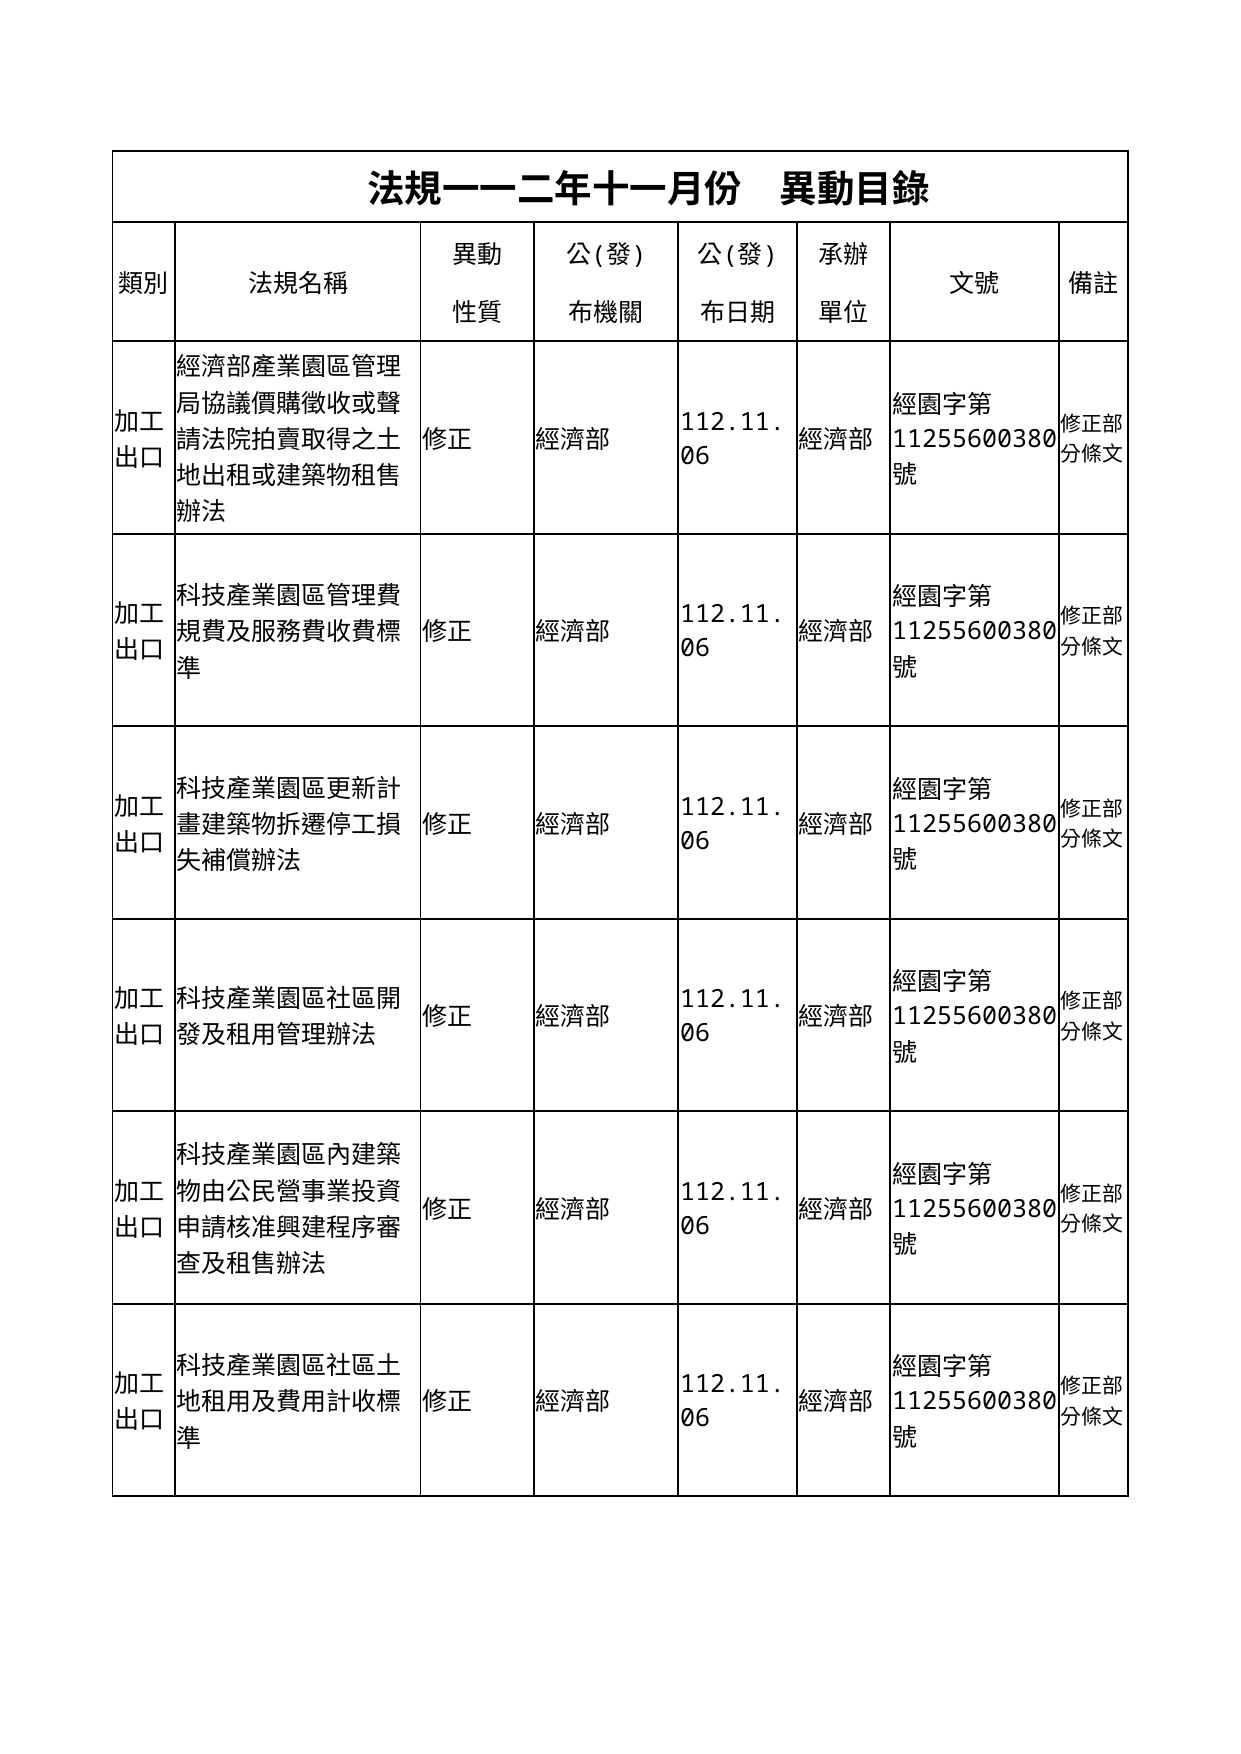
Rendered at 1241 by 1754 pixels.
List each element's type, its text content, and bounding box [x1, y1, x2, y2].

table_cell 承辦 單位 [798, 223, 889, 340]
table_cell 修正 [421, 535, 533, 725]
table_cell 經園字第11255600380號 [891, 342, 1058, 533]
table_cell 科技產業園區更新計畫建築物拆遷停工損失補償辦法 [176, 727, 420, 918]
table_cell 法規名稱 [176, 223, 420, 340]
table_cell 112.11.06 [679, 920, 796, 1110]
table_cell 科技產業園區管理費規費及服務費收費標準 [176, 535, 420, 725]
table_cell 經濟部 [798, 1305, 889, 1495]
table_cell 修正 [421, 727, 533, 918]
table_cell 經園字第11255600380號 [891, 920, 1058, 1110]
table_cell 備註 [1060, 223, 1127, 340]
table_cell 經園字第11255600380號 [891, 535, 1058, 725]
table_cell 經園字第11255600380號 [891, 1112, 1058, 1303]
table_cell 經濟部 [798, 920, 889, 1110]
table_cell 經濟部 [535, 1112, 677, 1303]
table_cell 加工出口 [113, 920, 174, 1110]
table_cell 經濟部 [535, 920, 677, 1110]
table_cell 修正部分條文 [1060, 920, 1127, 1110]
table_cell 科技產業園區社區開發及租用管理辦法 [176, 920, 420, 1110]
table_cell 112.11.06 [679, 535, 796, 725]
table_cell 經濟部 [535, 535, 677, 725]
table_cell 異動 性質 [421, 223, 533, 340]
table_cell 公(發) 布日期 [679, 223, 796, 340]
table_cell 經園字第11255600380號 [891, 727, 1058, 918]
table_cell 文號 [891, 223, 1058, 340]
table_cell 經濟部 [798, 342, 889, 533]
table_cell 修正部分條文 [1060, 342, 1127, 533]
table_cell 修正部分條文 [1060, 727, 1127, 918]
table_cell 加工出口 [113, 342, 174, 533]
table_cell 112.11.06 [679, 727, 796, 918]
table_cell 經濟部 [535, 342, 677, 533]
table_cell 加工出口 [113, 727, 174, 918]
table_cell 112.11.06 [679, 1112, 796, 1303]
table_cell 經濟部 [535, 1305, 677, 1495]
table_cell 經濟部產業園區管理局協議價購徵收或聲請法院拍賣取得之土地出租或建築物租售辦法 [176, 342, 420, 533]
table_cell 修正 [421, 342, 533, 533]
table_cell 加工出口 [113, 1305, 174, 1495]
table_cell 修正部分條文 [1060, 535, 1127, 725]
table_cell 修正 [421, 920, 533, 1110]
table_cell 科技產業園區社區土地租用及費用計收標準 [176, 1305, 420, 1495]
table_cell 科技產業園區內建築物由公民營事業投資申請核准興建程序審查及租售辦法 [176, 1112, 420, 1303]
table_cell 修正 [421, 1112, 533, 1303]
table_cell 加工出口 [113, 1112, 174, 1303]
table_cell 經濟部 [535, 727, 677, 918]
table_cell 修正 [421, 1305, 533, 1495]
table_cell 經園字第11255600380號 [891, 1305, 1058, 1495]
table_cell 經濟部 [798, 535, 889, 725]
table_cell 經濟部 [798, 727, 889, 918]
table_header 法規一一二年十一月份 異動目錄 [113, 152, 1127, 221]
table_cell 修正部分條文 [1060, 1305, 1127, 1495]
table_cell 修正部分條文 [1060, 1112, 1127, 1303]
table_cell 加工出口 [113, 535, 174, 725]
table_cell 經濟部 [798, 1112, 889, 1303]
table_cell 公(發) 布機關 [535, 223, 677, 340]
table_cell 類別 [113, 223, 174, 340]
table_cell 112.11.06 [679, 1305, 796, 1495]
table_cell 112.11.06 [679, 342, 796, 533]
